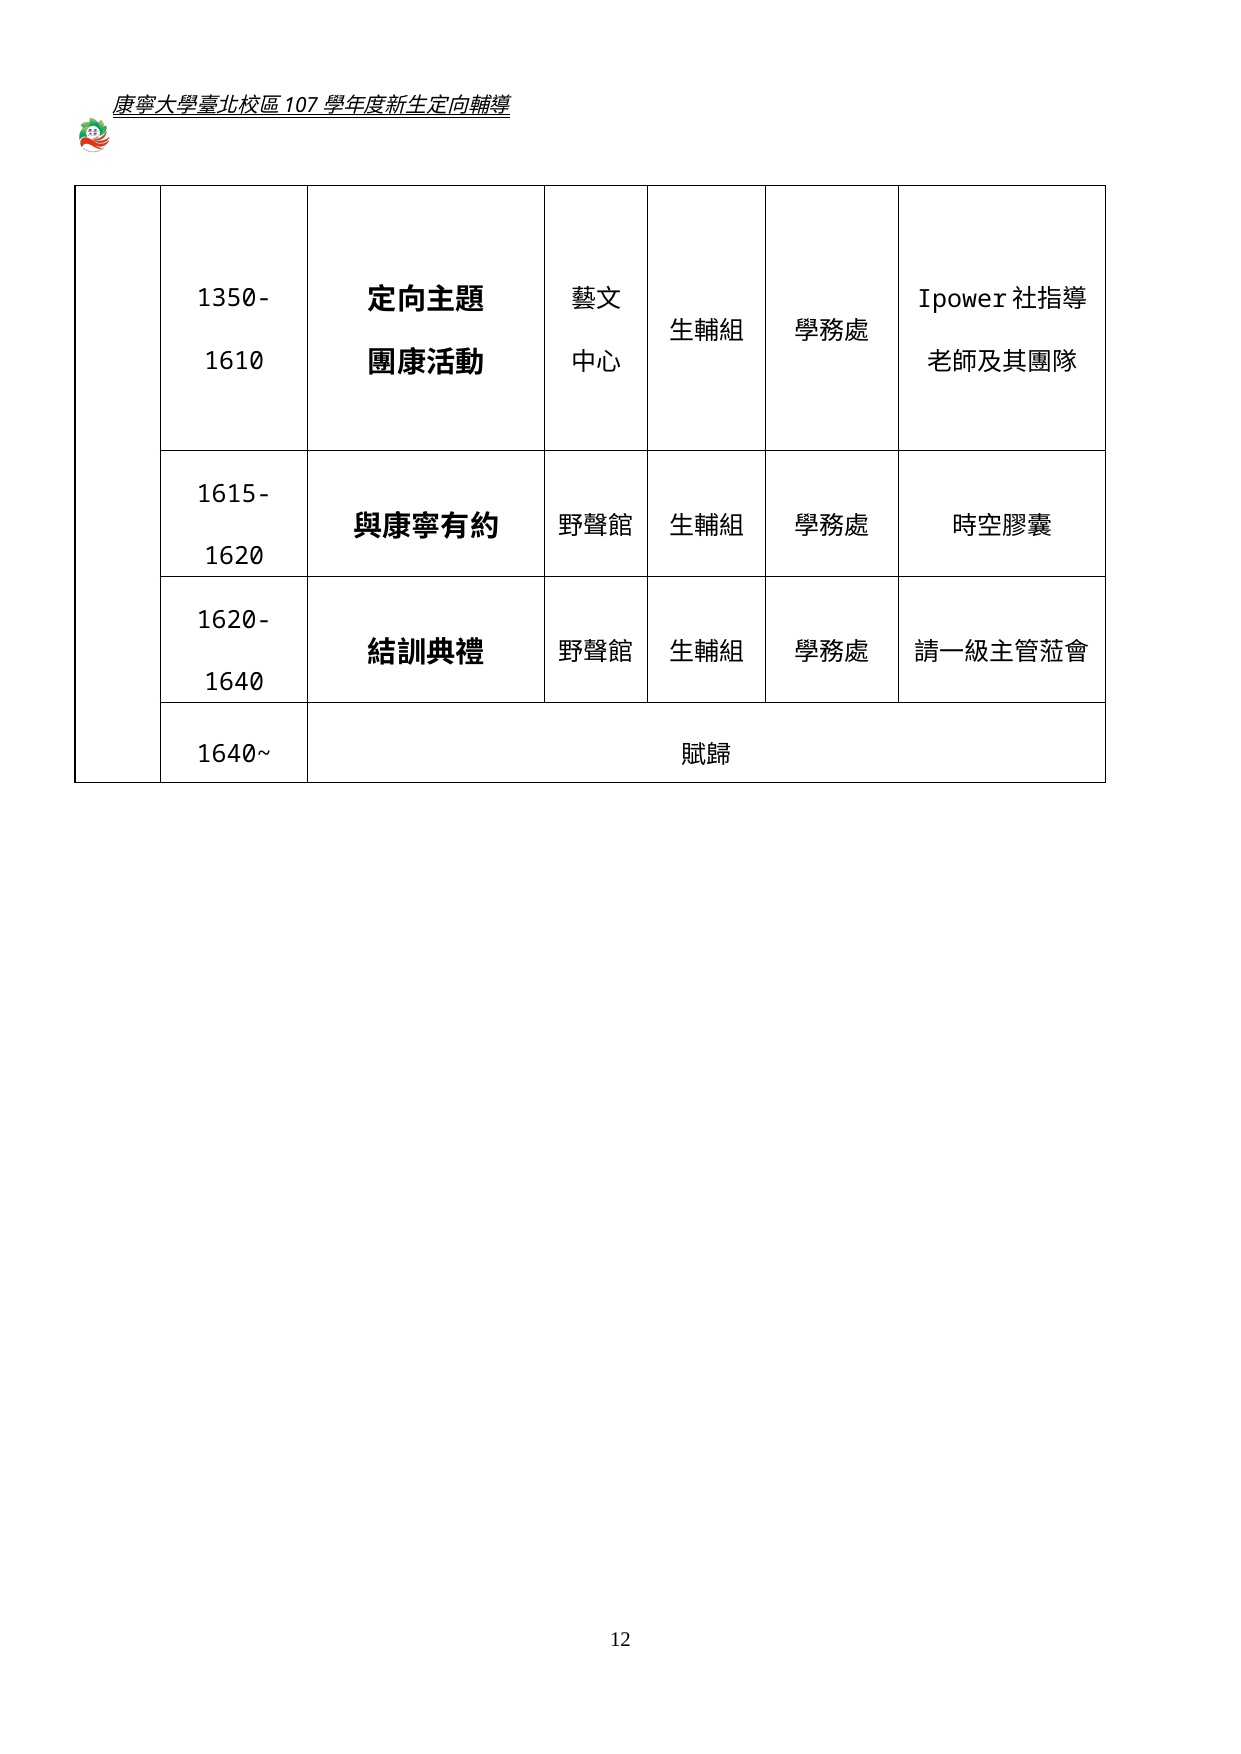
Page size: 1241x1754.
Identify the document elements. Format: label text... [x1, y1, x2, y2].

table_cell 學務處 [766, 186, 898, 450]
table_cell 學務處 [766, 451, 898, 576]
table_cell 生輔組 [648, 186, 765, 450]
table_cell 野聲館 [545, 577, 647, 702]
table_cell 生輔組 [648, 451, 765, 576]
table_cell 與康寧有約 [308, 451, 544, 576]
table_cell 1615-1620 [161, 451, 307, 576]
table_cell 1350-1610 [161, 186, 307, 450]
table_cell 請一級主管蒞會 [899, 577, 1105, 702]
table_cell 1640~ [161, 703, 307, 782]
table_cell 生輔組 [648, 577, 765, 702]
table_cell 1620-1640 [161, 577, 307, 702]
table_cell 結訓典禮 [308, 577, 544, 702]
table_cell 賦歸 [308, 703, 1105, 782]
table_cell [76, 186, 160, 782]
table_cell 學務處 [766, 577, 898, 702]
table_cell 時空膠囊 [899, 451, 1105, 576]
table_cell 野聲館 [545, 451, 647, 576]
table_cell 藝文 中心 [545, 186, 647, 450]
table_cell 定向主題 團康活動 [308, 186, 544, 450]
table_cell Ipower社指導老師及其團隊 [899, 186, 1105, 450]
